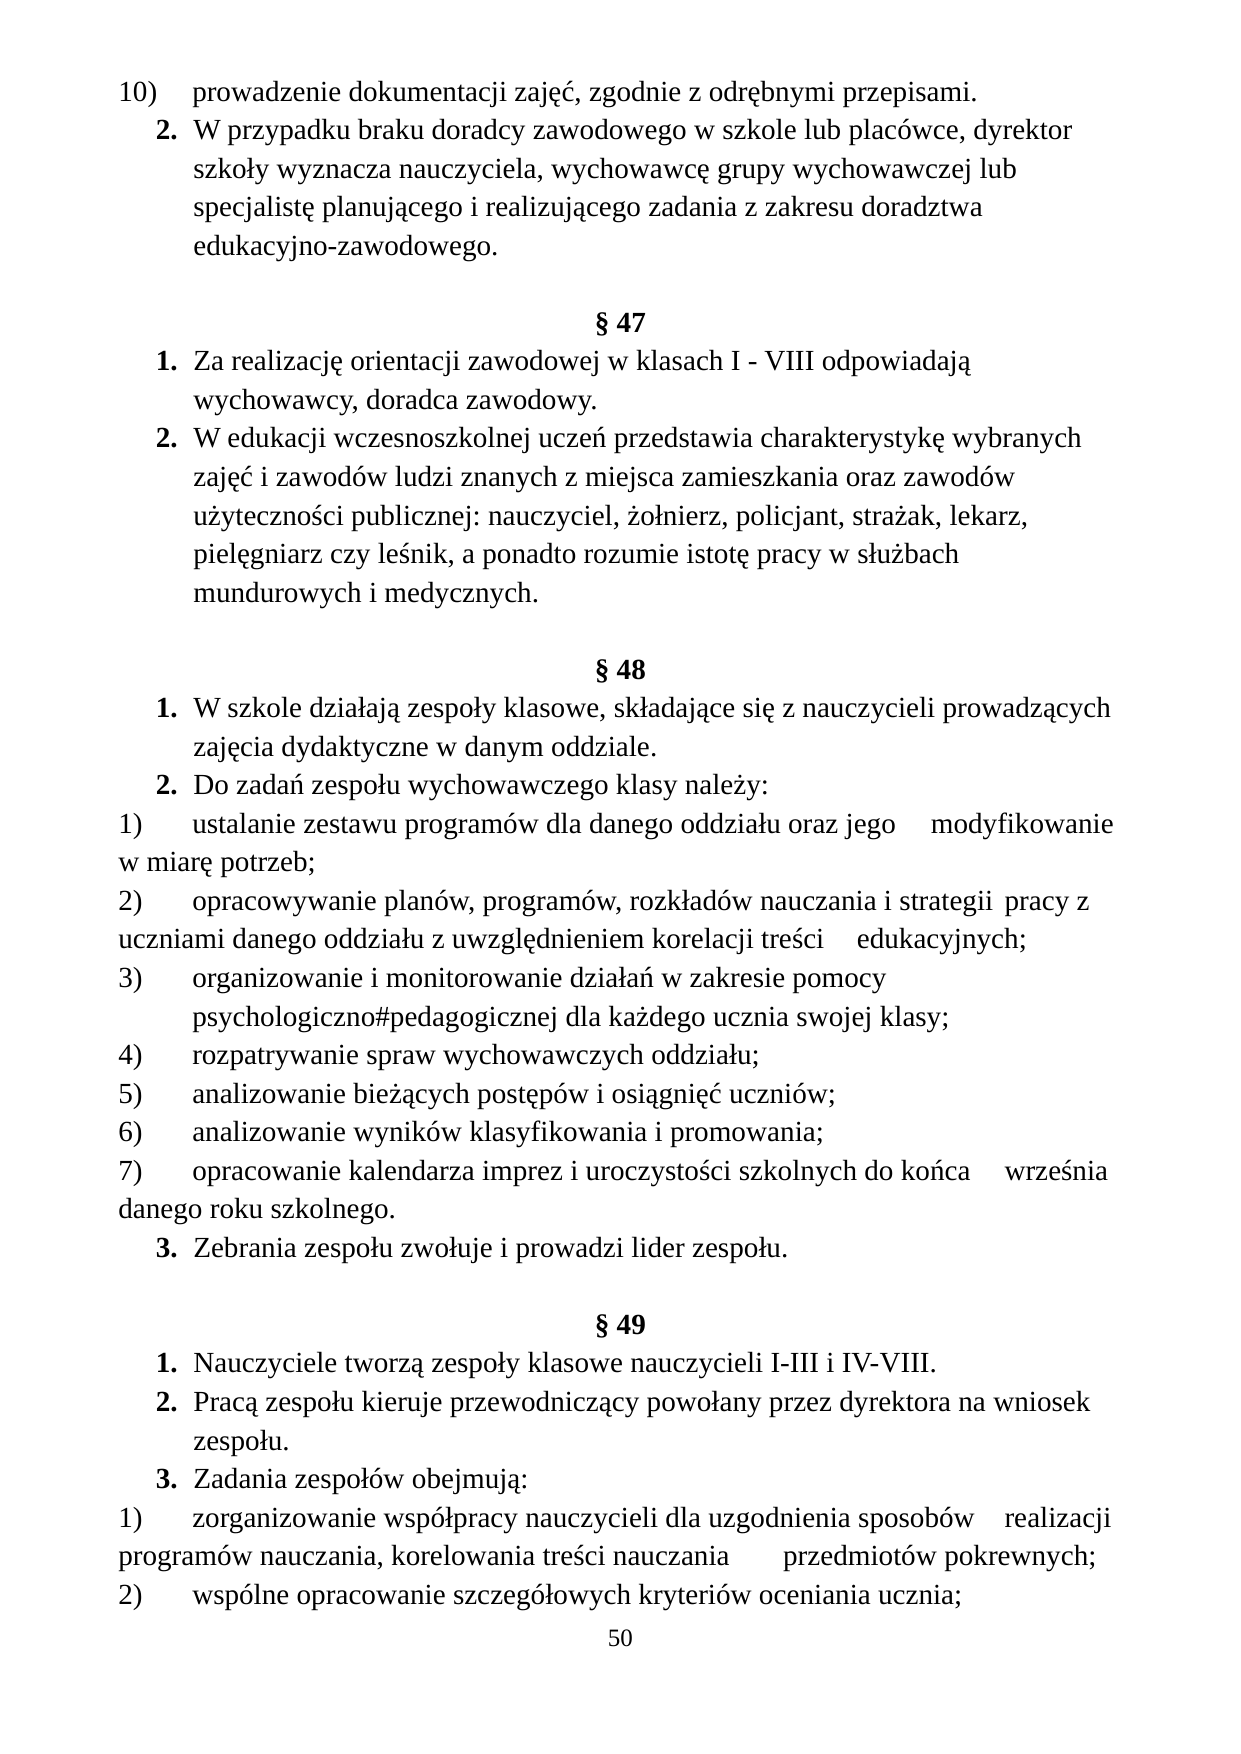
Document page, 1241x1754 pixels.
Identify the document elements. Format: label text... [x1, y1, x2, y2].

list W szkole działają zespoły klasowe, składające się z nauczycieli prowadzących zajęcia dydaktyczne w danym oddziale. [156, 690, 1122, 762]
text § 48 [118, 652, 1122, 685]
list W edukacji wczesnoszkolnej uczeń przedstawia charakterystykę wybranych zajęć i zawodów ludzi znanych z miejsca zamieszkania oraz zawodów użyteczności publicznej: nauczyciel, żołnierz, policjant, strażak, lekarz, pielęgniarz czy leśnik, a ponadto rozumie istotę pracy w służbach mundurowych i medycznych. [156, 421, 1122, 608]
list Zebrania zespołu zwołuje i prowadzi lider zespołu. [156, 1230, 1122, 1263]
list W przypadku braku doradcy zawodowego w szkole lub placówce, dyrektor szkoły wyznacza nauczyciela, wychowawcę grupy wychowawczej lub specjalistę planującego i realizującego zadania z zakresu doradztwa edukacyjno-zawodowego. [156, 112, 1122, 261]
text 4) rozpatrywanie spraw wychowawczych oddziału; [118, 1037, 1122, 1071]
list Pracą zespołu kieruje przewodniczący powołany przez dyrektora na wniosek zespołu. [156, 1384, 1122, 1456]
text 7) opracowanie kalendarza imprez i uroczystości szkolnych do końca września danego roku szkolnego. [118, 1153, 1122, 1225]
text 1) ustalanie zestawu programów dla danego oddziału oraz jego modyfikowanie w miarę potrzeb; [118, 806, 1122, 878]
text 1) zorganizowanie współpracy nauczycieli dla uzgodnienia sposobów realizacji programów nauczania, korelowania treści nauczania przedmiotów pokrewnych; [118, 1500, 1122, 1572]
list Za realizację orientacji zawodowej w klasach I - VIII odpowiadają wychowawcy, doradca zawodowy. [156, 343, 1122, 416]
text 6) analizowanie wyników klasyfikowania i promowania; [118, 1114, 1122, 1148]
text § 47 [118, 305, 1122, 338]
text 3) organizowanie i monitorowanie działań w zakresie pomocy psychologiczno#pedagogicznej dla każdego ucznia swojej klasy; [118, 960, 1122, 1032]
text 5) analizowanie bieżących postępów i osiągnięć uczniów; [118, 1076, 1122, 1109]
text 2) wspólne opracowanie szczegółowych kryteriów oceniania ucznia; [118, 1577, 1122, 1610]
list Nauczyciele tworzą zespoły klasowe nauczycieli I-III i IV-VIII. [156, 1346, 1122, 1379]
text 10) prowadzenie dokumentacji zajęć, zgodnie z odrębnymi przepisami. [118, 74, 1122, 107]
list Zadania zespołów obejmują: [156, 1461, 1122, 1495]
list Do zadań zespołu wychowawczego klasy należy: [156, 767, 1122, 801]
text 2) opracowywanie planów, programów, rozkładów nauczania i strategii pracy z uczniami danego oddziału z uwzględnieniem korelacji treści edukacyjnych; [118, 883, 1122, 955]
text § 49 [118, 1307, 1122, 1341]
